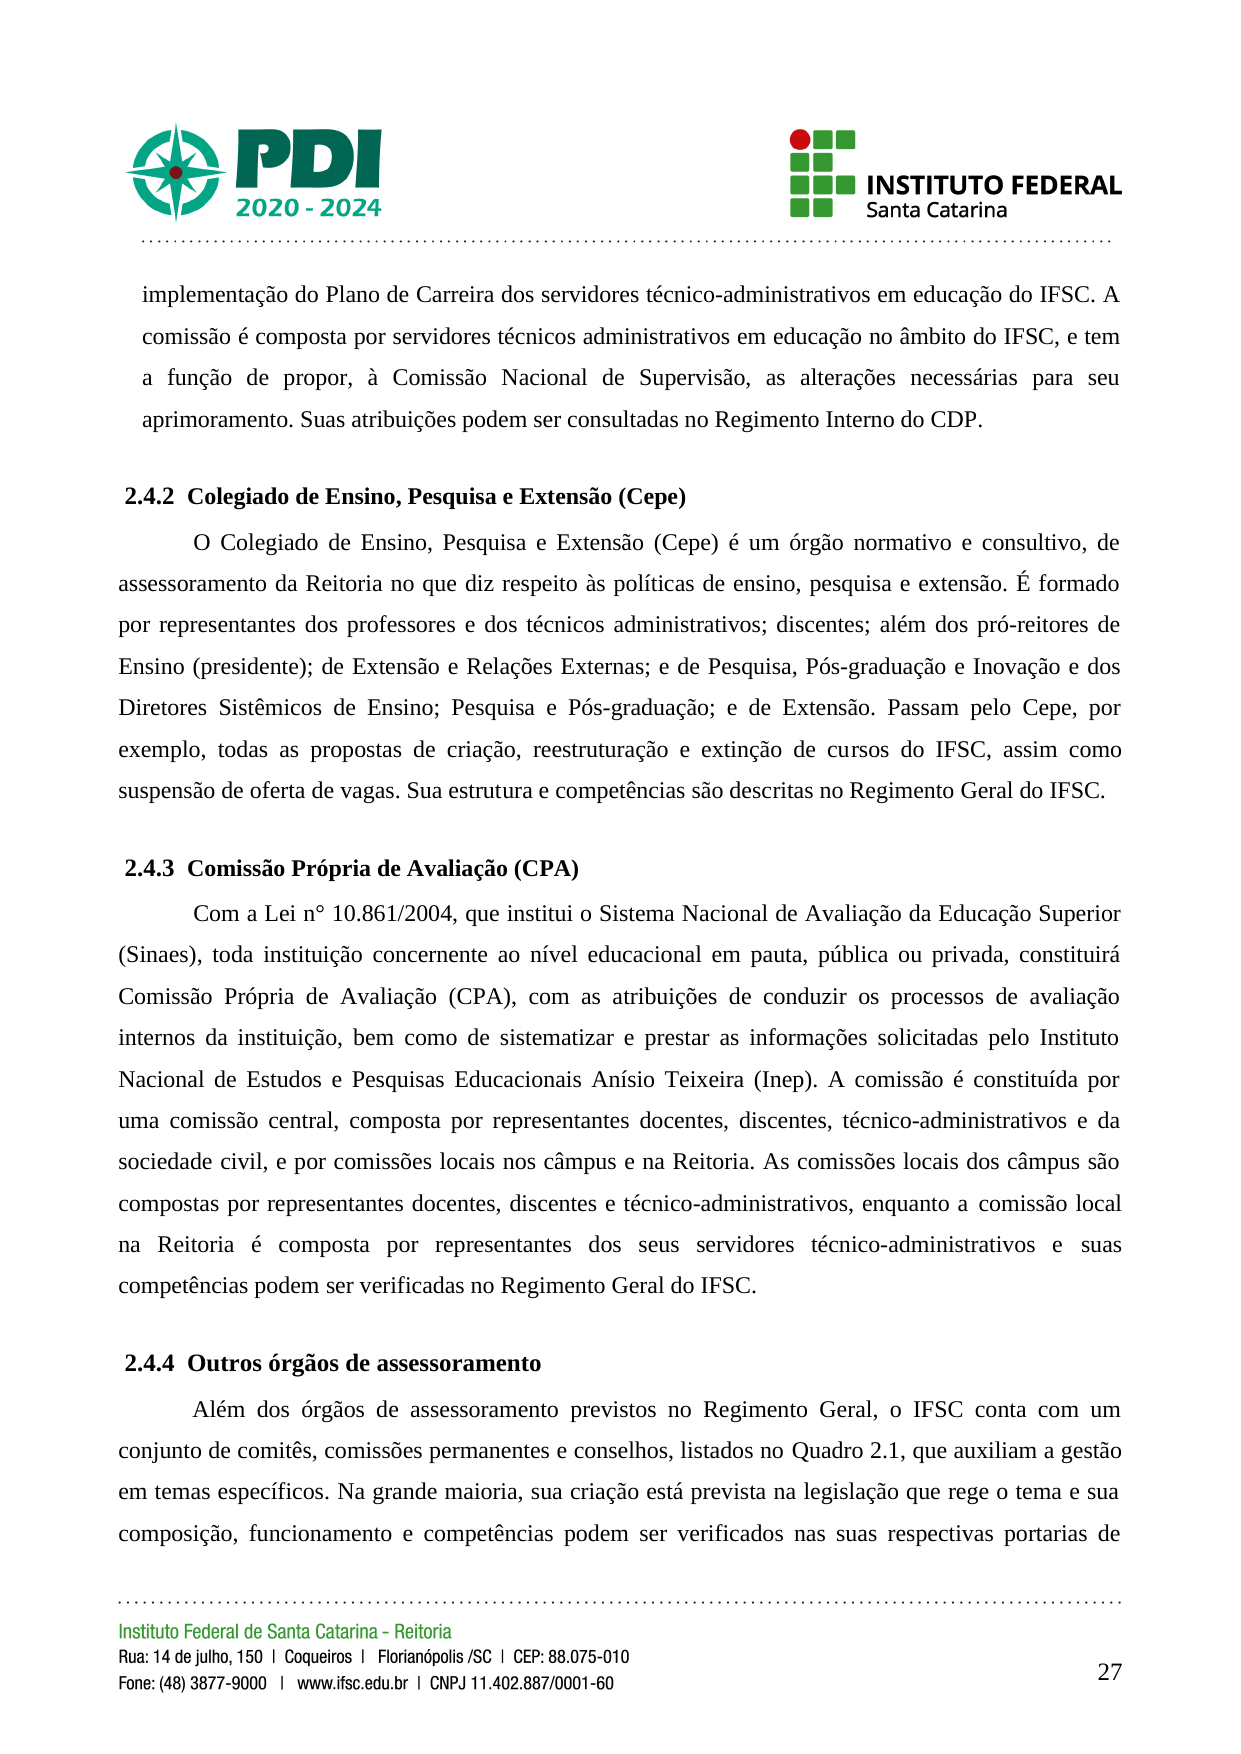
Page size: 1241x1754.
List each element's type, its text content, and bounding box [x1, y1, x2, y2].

text Com a Lei n° 10.861/2004, que institui o Sistema Nacional de Avaliação da Educação Superior (Sinaes), toda instituição concernente ao nível educacional em pauta, pública ou privada, constituirá Comissão Própria de Avaliação (CPA), com as atribuições de conduzir os processos de avaliação internos da instituição, bem como de sistematizar e prestar as informações solicitadas pelo Instituto Nacional de Estudos e Pesquisas Educacionais Anísio Teixeira (Inep). A comissão é constituída por uma comissão central, composta por representantes docentes, discentes, técnico-administrativos e da sociedade civil, e por comissões locais nos câmpus e na Reitoria. As comissões locais dos câmpus são compostas por representantes docentes, discentes e técnico-administrativos, enquanto a comissão local na Reitoria é composta por representantes dos seus servidores técnico-administrativos e suas competências podem ser verificadas no Regimento Geral do IFSC. [118, 899, 1122, 1299]
text Além dos órgãos de assessoramento previstos no Regimento Geral, o IFSC conta com um conjunto de comitês, comissões permanentes e conselhos, listados no Quadro 2.1, que auxiliam a gestão em temas específicos. Na grande maioria, sua criação está prevista na legislação que rege o tema e sua composição, funcionamento e competências podem ser verificados nas suas respectivas portarias de [118, 1394, 1122, 1546]
picture [118, 118, 1122, 251]
picture [220, 1599, 1021, 1699]
list implementação do Plano de Carreira dos servidores técnico-administrativos em educação do IFSC. A comissão é composta por servidores técnicos administrativos em educação no âmbito do IFSC, e tem a função de propor, à Comissão Nacional de Supervisão, as alterações necessárias para seu aprimoramento. Suas atribuições podem ser consultadas no Regimento Interno do CDP. [118, 281, 1122, 432]
subtitle Comissão Própria de Avaliação (CPA) [118, 853, 1122, 881]
text O Colegiado de Ensino, Pesquisa e Extensão (Cepe) é um órgão normativo e consultivo, de assessoramento da Reitoria no que diz respeito às políticas de ensino, pesquisa e extensão. É formado por representantes dos professores e dos técnicos administrativos; discentes; além dos pró-reitores de Ensino (presidente); de Extensão e Relações Externas; e de Pesquisa, Pós-graduação e Inovação e dos Diretores Sistêmicos de Ensino; Pesquisa e Pós-graduação; e de Extensão. Passam pelo Cepe, por exemplo, todas as propostas de criação, reestruturação e extinção de cursos do IFSC, assim como suspensão de oferta de vagas. Sua estrutura e competências são descritas no Regimento Geral do IFSC. [118, 528, 1122, 803]
subtitle Colegiado de Ensino, Pesquisa e Extensão (Cepe) [118, 481, 1122, 510]
subtitle Outros órgãos de assessoramento [118, 1348, 1122, 1377]
